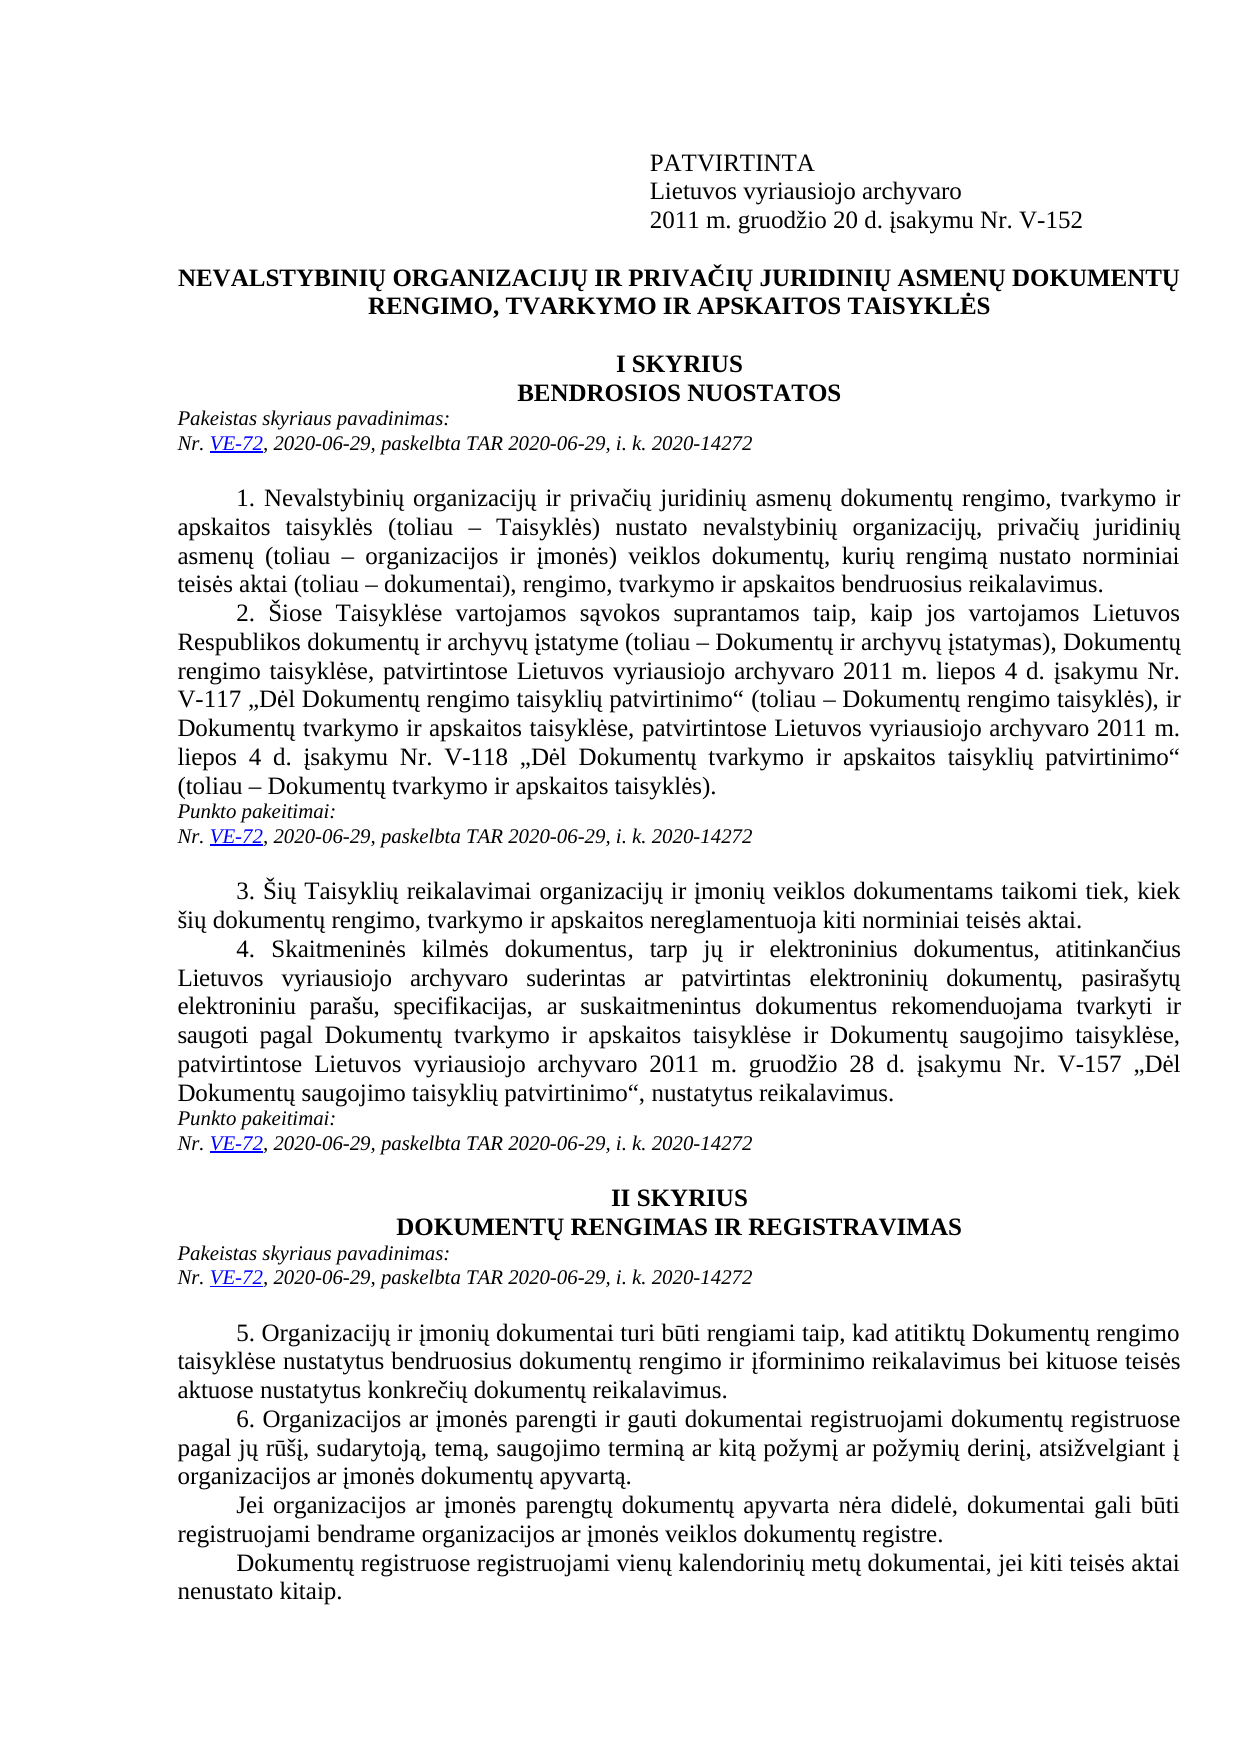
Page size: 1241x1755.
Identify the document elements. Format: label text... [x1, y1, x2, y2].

text Lietuvos vyriausiojo archyvaro [649, 176, 1181, 205]
text I SKYRIUS [177, 349, 1181, 378]
text 6. Organizacijos ar įmonės parengti ir gauti dokumentai registruojami dokumentų registruose pagal jų rūšį, sudarytoją, temą, saugojimo terminą ar kitą požymį ar požymių derinį, atsižvelgiant į organizacijos ar įmonės dokumentų apyvartą. [177, 1404, 1181, 1490]
text Nr. VE-72, 2020-06-29, paskelbta TAR 2020-06-29, i. k. 2020-14272 [177, 823, 1181, 848]
text Dokumentų registruose registruojami vienų kalendorinių metų dokumentai, jei kiti teisės aktai nenustato kitaip. [177, 1548, 1181, 1605]
text Nr. VE-72, 2020-06-29, paskelbta TAR 2020-06-29, i. k. 2020-14272 [177, 1130, 1181, 1154]
text NEVALSTYBINIŲ ORGANIZACIJŲ IR PRIVAČIŲ JURIDINIŲ ASMENŲ DOKUMENTŲ RENGIMO, TVARKYMO IR APSKAITOS TAISYKLĖS [177, 263, 1181, 320]
text BENDROSIOS NUOSTATOS [177, 378, 1181, 406]
text 5. Organizacijų ir įmonių dokumentai turi būti rengiami taip, kad atitiktų Dokumentų rengimo taisyklėse nustatytus bendruosius dokumentų rengimo ir įforminimo reikalavimus bei kituose teisės aktuose nustatytus konkrečių dokumentų reikalavimus. [177, 1318, 1181, 1404]
text 1. Nevalstybinių organizacijų ir privačių juridinių asmenų dokumentų rengimo, tvarkymo ir apskaitos taisyklės (toliau – Taisyklės) nustato nevalstybinių organizacijų, privačių juridinių asmenų (toliau – organizacijos ir įmonės) veiklos dokumentų, kurių rengimą nustato norminiai teisės aktai (toliau – dokumentai), rengimo, tvarkymo ir apskaitos bendruosius reikalavimus. [177, 483, 1181, 598]
text Punkto pakeitimai: [177, 1106, 1181, 1130]
text Pakeistas skyriaus pavadinimas: [177, 1241, 1181, 1265]
text 3. Šių Taisyklių reikalavimai organizacijų ir įmonių veiklos dokumentams taikomi tiek, kiek šių dokumentų rengimo, tvarkymo ir apskaitos nereglamentuoja kiti norminiai teisės aktai. [177, 876, 1181, 934]
text DOKUMENTŲ RENGIMAS IR REGISTRAVIMAS [177, 1212, 1181, 1241]
text Nr. VE-72, 2020-06-29, paskelbta TAR 2020-06-29, i. k. 2020-14272 [177, 430, 1181, 454]
text 2011 m. gruodžio 20 d. įsakymu Nr. V-152 [649, 205, 1181, 234]
text PATVIRTINTA [649, 148, 1181, 176]
text Nr. VE-72, 2020-06-29, paskelbta TAR 2020-06-29, i. k. 2020-14272 [177, 1265, 1181, 1289]
text Jei organizacijos ar įmonės parengtų dokumentų apyvarta nėra didelė, dokumentai gali būti registruojami bendrame organizacijos ar įmonės veiklos dokumentų registre. [177, 1490, 1181, 1548]
text II SKYRIUS [177, 1183, 1181, 1212]
text Pakeistas skyriaus pavadinimas: [177, 406, 1181, 430]
text 4. Skaitmeninės kilmės dokumentus, tarp jų ir elektroninius dokumentus, atitinkančius Lietuvos vyriausiojo archyvaro suderintas ar patvirtintas elektroninių dokumentų, pasirašytų elektroniniu parašu, specifikacijas, ar suskaitmenintus dokumentus rekomenduojama tvarkyti ir saugoti pagal Dokumentų tvarkymo ir apskaitos taisyklėse ir Dokumentų saugojimo taisyklėse, patvirtintose Lietuvos vyriausiojo archyvaro 2011 m. gruodžio 28 d. įsakymu Nr. V-157 „Dėl Dokumentų saugojimo taisyklių patvirtinimo“, nustatytus reikalavimus. [177, 934, 1181, 1106]
text Punkto pakeitimai: [177, 799, 1181, 823]
text 2. Šiose Taisyklėse vartojamos sąvokos suprantamos taip, kaip jos vartojamos Lietuvos Respublikos dokumentų ir archyvų įstatyme (toliau – Dokumentų ir archyvų įstatymas), Dokumentų rengimo taisyklėse, patvirtintose Lietuvos vyriausiojo archyvaro 2011 m. liepos 4 d. įsakymu Nr. V-117 „Dėl Dokumentų rengimo taisyklių patvirtinimo“ (toliau – Dokumentų rengimo taisyklės), ir Dokumentų tvarkymo ir apskaitos taisyklėse, patvirtintose Lietuvos vyriausiojo archyvaro 2011 m. liepos 4 d. įsakymu Nr. V-118 „Dėl Dokumentų tvarkymo ir apskaitos taisyklių patvirtinimo“ (toliau – Dokumentų tvarkymo ir apskaitos taisyklės). [177, 598, 1181, 799]
